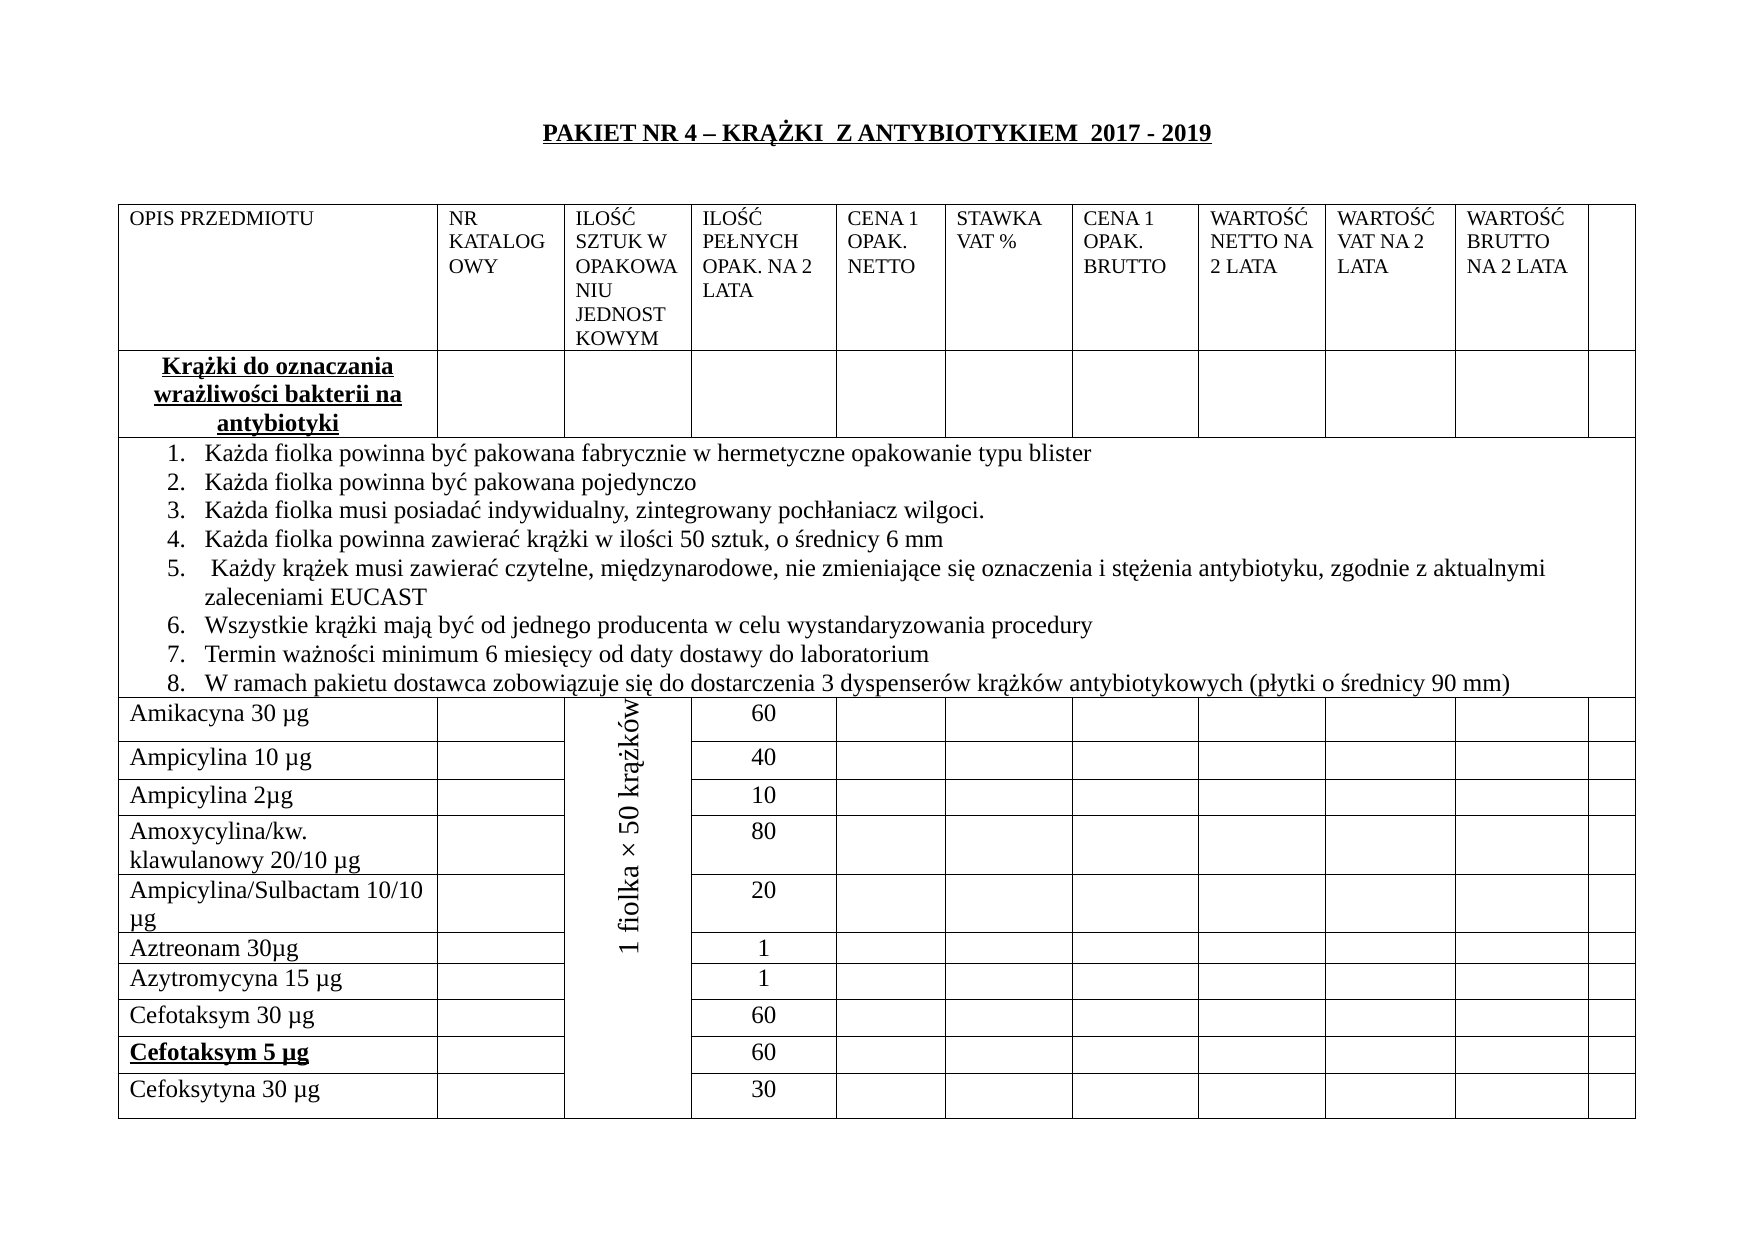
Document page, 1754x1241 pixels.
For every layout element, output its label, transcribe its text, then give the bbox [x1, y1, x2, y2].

table_header WARTOŚĆ BRUTTO NA 2 LATA [1456, 205, 1588, 350]
table_cell [1073, 964, 1198, 999]
table_cell [946, 964, 1072, 999]
table_cell [1326, 742, 1455, 779]
table_cell [837, 1074, 945, 1117]
table_cell [1456, 875, 1588, 932]
table_cell [1326, 698, 1455, 741]
table_cell [1456, 1074, 1588, 1117]
table_cell [438, 875, 564, 932]
table_cell [1199, 1037, 1325, 1073]
table_cell [1073, 1000, 1198, 1036]
table_cell 10 [692, 780, 836, 815]
table_cell [946, 875, 1072, 932]
table_cell Aztreonam 30µg [119, 933, 437, 962]
table_cell [438, 742, 564, 779]
table_cell Amikacyna 30 µg [119, 698, 437, 741]
table_cell [1199, 875, 1325, 932]
table_cell Krążki do oznaczania wrażliwości bakterii na antybiotyki [119, 351, 437, 437]
text PAKIET NR 4 – KRĄŻKI Z ANTYBIOTYKIEM 2017 - 2019 [118, 118, 1636, 147]
table_cell [1326, 875, 1455, 932]
table_cell [1589, 964, 1635, 999]
table_header STAWKA VAT % [946, 205, 1072, 350]
table_cell [438, 1037, 564, 1073]
table_cell [837, 964, 945, 999]
table_cell 40 [692, 742, 836, 779]
table_cell [1199, 933, 1325, 962]
table_cell Ampicylina 10 µg [119, 742, 437, 779]
table_cell Azytromycyna 15 µg [119, 964, 437, 999]
table_cell [837, 698, 945, 741]
table_cell [565, 351, 691, 437]
table_header WARTOŚĆ VAT NA 2 LATA [1326, 205, 1455, 350]
table_cell [1073, 780, 1198, 815]
table_cell [1199, 698, 1325, 741]
table_header [1589, 205, 1635, 350]
table_cell 1 [692, 933, 836, 962]
table_cell [946, 780, 1072, 815]
table_cell [1326, 1000, 1455, 1036]
table_cell 60 [692, 1000, 836, 1036]
table_cell [946, 1037, 1072, 1073]
table_header CENA 1 OPAK. NETTO [837, 205, 945, 350]
table_cell [1326, 351, 1455, 437]
table_cell [1589, 742, 1635, 779]
table_cell [1199, 964, 1325, 999]
table_cell [1589, 816, 1635, 874]
table_cell [438, 933, 564, 962]
table_header OPIS PRZEDMIOTU [119, 205, 437, 350]
table_cell [1073, 816, 1198, 874]
table_cell [837, 1037, 945, 1073]
table_cell [1199, 1000, 1325, 1036]
table_cell [1589, 1074, 1635, 1117]
table_cell [1073, 742, 1198, 779]
table_cell [1589, 1000, 1635, 1036]
table_cell 1 [692, 964, 836, 999]
table_cell [1073, 1037, 1198, 1073]
table_cell [837, 351, 945, 437]
table_cell [438, 1074, 564, 1117]
table_cell [1456, 351, 1588, 437]
table_cell [438, 816, 564, 874]
table_cell [1073, 698, 1198, 741]
table_cell 1 fiolka × 50 krążków [565, 698, 691, 1117]
table_cell [692, 351, 836, 437]
table_cell [837, 816, 945, 874]
table_cell [1456, 1037, 1588, 1073]
table_header ILOŚĆ SZTUK W OPAKOWANIU JEDNOSTKOWYM [565, 205, 691, 350]
table_cell [837, 780, 945, 815]
table_header WARTOŚĆ NETTO NA 2 LATA [1199, 205, 1325, 350]
table_cell [438, 964, 564, 999]
table_cell [1456, 780, 1588, 815]
table_cell [1326, 780, 1455, 815]
table_cell [837, 1000, 945, 1036]
table_cell [1073, 1074, 1198, 1117]
table_cell [1326, 933, 1455, 962]
table_header CENA 1 OPAK. BRUTTO [1073, 205, 1198, 350]
table_cell [946, 1074, 1072, 1117]
table_cell [1199, 780, 1325, 815]
table_header NR KATALOGOWY [438, 205, 564, 350]
table_cell Ampicylina/Sulbactam 10/10 µg [119, 875, 437, 932]
table_cell 80 [692, 816, 836, 874]
table_cell [1589, 780, 1635, 815]
table_cell [1456, 933, 1588, 962]
table_cell [946, 816, 1072, 874]
table_cell Cefotaksym 30 µg [119, 1000, 437, 1036]
table_cell [1073, 875, 1198, 932]
table_cell [1199, 816, 1325, 874]
table_cell [1199, 1074, 1325, 1117]
table_cell [1326, 964, 1455, 999]
table_cell [1456, 964, 1588, 999]
table_header ILOŚĆ PEŁNYCH OPAK. NA 2 LATA [692, 205, 836, 350]
table_cell [1326, 1074, 1455, 1117]
table_cell [946, 1000, 1072, 1036]
table_cell [438, 780, 564, 815]
table_cell [1589, 698, 1635, 741]
table_cell [1589, 933, 1635, 962]
table_cell [1199, 742, 1325, 779]
table_cell Ampicylina 2µg [119, 780, 437, 815]
table_cell [1326, 1037, 1455, 1073]
table_cell [1589, 351, 1635, 437]
table_cell [438, 1000, 564, 1036]
table_cell [438, 351, 564, 437]
table_cell [1456, 1000, 1588, 1036]
table_cell [1456, 816, 1588, 874]
table_cell [837, 742, 945, 779]
table_cell [1199, 351, 1325, 437]
table_cell 30 [692, 1074, 836, 1117]
table_cell [1073, 933, 1198, 962]
table_cell Cefoksytyna 30 µg [119, 1074, 437, 1117]
table_cell [1456, 698, 1588, 741]
table_cell Cefotaksym 5 µg [119, 1037, 437, 1073]
table_cell [946, 742, 1072, 779]
table_cell 60 [692, 1037, 836, 1073]
table_cell [1456, 742, 1588, 779]
table_cell [946, 698, 1072, 741]
table_cell Amoxycylina/kw. klawulanowy 20/10 µg [119, 816, 437, 874]
table_cell [1589, 1037, 1635, 1073]
table_cell [837, 875, 945, 932]
table_cell [1326, 816, 1455, 874]
table_cell [946, 351, 1072, 437]
table_cell 20 [692, 875, 836, 932]
table_cell Każda fiolka powinna być pakowana fabrycznie w hermetyczne opakowanie typu blister Każda fiolka powinna być pakowana pojedynczo Każda fiolka musi posiadać indywidualny, zintegrowany pochłaniacz wilgoci. Każda fiolka powinna zawierać krążki w ilości 50 sztuk, o średnicy 6 mm Każdy krążek musi zawierać czytelne, międzynarodowe, nie zmieniające się oznaczenia i stężenia antybiotyku, zgodnie z aktualnymi zaleceniami EUCAST Wszystkie krążki mają być od jednego producenta w celu wystandaryzowania procedury Termin ważności minimum 6 miesięcy od daty dostawy do laboratorium W ramach pakietu dostawca zobowiązuje się do dostarczenia 3 dyspenserów krążków antybiotykowych (płytki o średnicy 90 mm) [119, 438, 1635, 697]
table_cell 60 [692, 698, 836, 741]
table_cell [1073, 351, 1198, 437]
table_cell [438, 698, 564, 741]
table_cell [1589, 875, 1635, 932]
table_cell [837, 933, 945, 962]
table_cell [946, 933, 1072, 962]
